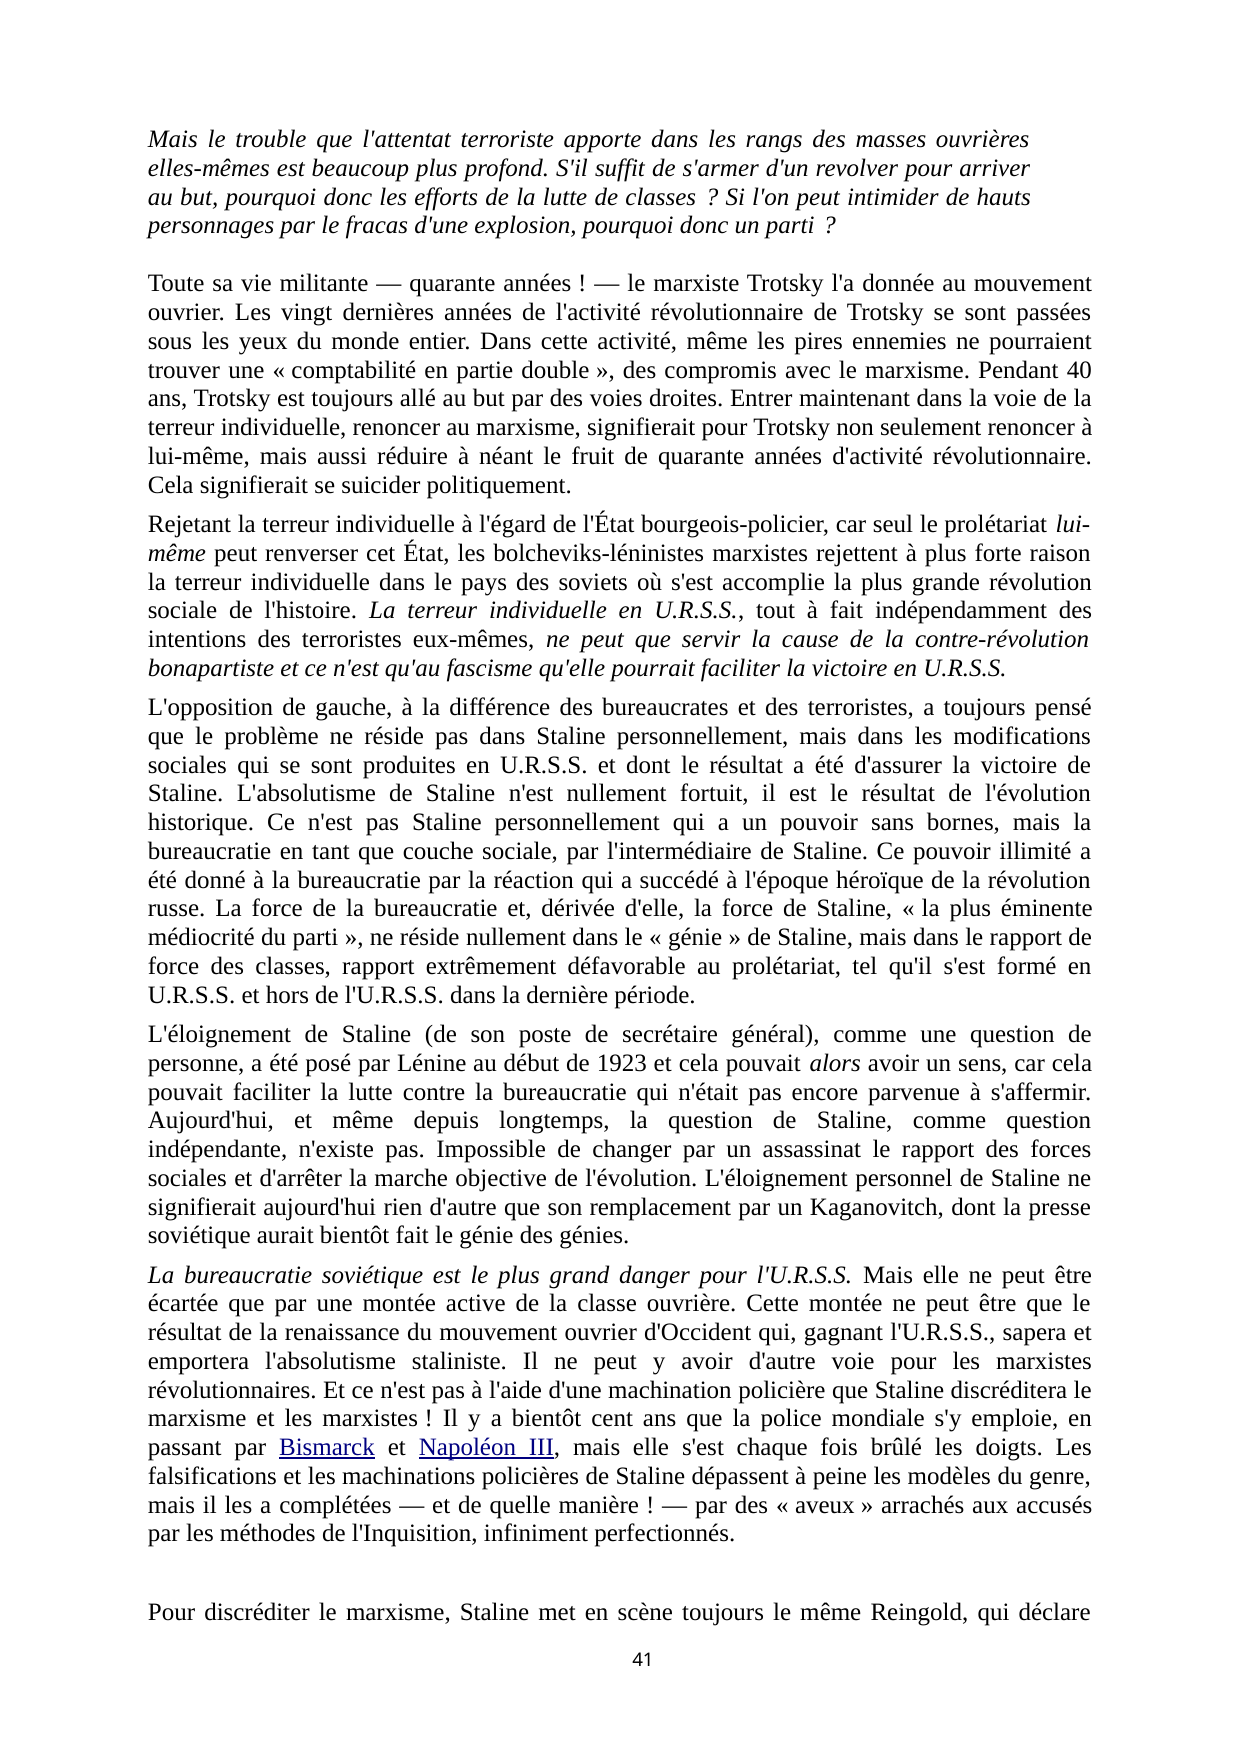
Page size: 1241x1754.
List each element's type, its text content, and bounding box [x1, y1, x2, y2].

text Rejetant la terreur individuelle à l'égard de l'État bourgeois-policier, car seul le prolétariat lui-même peut renverser cet État, les bolcheviks-léninistes marxistes rejettent à plus forte raison la terreur individuelle dans le pays des soviets où s'est accomplie la plus grande révolution sociale de l'histoire. La terreur individuelle en U.R.S.S., tout à fait indépendamment des intentions des terroristes eux-mêmes, ne peut que servir la cause de la contre-révolution bonapartiste et ce n'est qu'au fascisme qu'elle pourrait faciliter la victoire en U.R.S.S. [148, 509, 1092, 682]
text Toute sa vie militante — quarante années ! — le marxiste Trotsky l'a donnée au mouvement ouvrier. Les vingt dernières années de l'activité révolutionnaire de Trotsky se sont passées sous les yeux du monde entier. Dans cette activité, même les pires ennemies ne pourraient trouver une « comptabilité en partie double », des compromis avec le marxisme. Pendant 40 ans, Trotsky est toujours allé au but par des voies droites. Entrer maintenant dans la voie de la terreur individuelle, renoncer au marxisme, signifierait pour Trotsky non seulement renoncer à lui-même, mais aussi réduire à néant le fruit de quarante années d'activité révolutionnaire. Cela signifierait se suicider politiquement. [148, 268, 1092, 498]
text Pour discréditer le marxisme, Staline met en scène toujours le même Reingold, qui déclare [148, 1597, 1092, 1626]
text La bureaucratie soviétique est le plus grand danger pour l'U.R.S.S. Mais elle ne peut être écartée que par une montée active de la classe ouvrière. Cette montée ne peut être que le résultat de la renaissance du mouvement ouvrier d'Occident qui, gagnant l'U.R.S.S., sapera et emportera l'absolutisme staliniste. Il ne peut y avoir d'autre voie pour les marxistes révolutionnaires. Et ce n'est pas à l'aide d'une machination policière que Staline discréditera le marxisme et les marxistes ! Il y a bientôt cent ans que la police mondiale s'y emploie, en passant par Bismarck et Napoléon III, mais elle s'est chaque fois brûlé les doigts. Les falsifications et les machinations policières de Staline dépassent à peine les modèles du genre, mais il les a complétées — et de quelle manière ! — par des « aveux » arrachés aux accusés par les méthodes de l'Inquisition, infiniment perfectionnés. [148, 1260, 1092, 1547]
text L'éloignement de Staline (de son poste de secrétaire général), comme une question de personne, a été posé par Lénine au début de 1923 et cela pouvait alors avoir un sens, car cela pouvait faciliter la lutte contre la bureaucratie qui n'était pas encore parvenue à s'affermir. Aujourd'hui, et même depuis longtemps, la question de Staline, comme question indépendante, n'existe pas. Impossible de changer par un assassinat le rapport des forces sociales et d'arrêter la marche objective de l'évolution. L'éloignement personnel de Staline ne signifierait aujourd'hui rien d'autre que son remplacement par un Kaganovitch, dont la presse soviétique aurait bientôt fait le génie des génies. [148, 1019, 1092, 1249]
text Mais le trouble que l'attentat terroriste apporte dans les rangs des masses ouvrières elles-mêmes est beaucoup plus profond. S'il suffit de s'armer d'un revolver pour arriver au but, pourquoi donc les efforts de la lutte de classes ? Si l'on peut intimider de hauts personnages par le fracas d'une explosion, pourquoi donc un parti ? [148, 124, 1033, 239]
text L'opposition de gauche, à la différence des bureaucrates et des terroristes, a toujours pensé que le problème ne réside pas dans Staline personnellement, mais dans les modifications sociales qui se sont produites en U.R.S.S. et dont le résultat a été d'assurer la victoire de Staline. L'absolutisme de Staline n'est nullement fortuit, il est le résultat de l'évolution historique. Ce n'est pas Staline personnellement qui a un pouvoir sans bornes, mais la bureaucratie en tant que couche sociale, par l'intermédiaire de Staline. Ce pouvoir illimité a été donné à la bureaucratie par la réaction qui a succédé à l'époque héroïque de la révolution russe. La force de la bureaucratie et, dérivée d'elle, la force de Staline, « la plus éminente médiocrité du parti », ne réside nullement dans le « génie » de Staline, mais dans le rapport de force des classes, rapport extrêmement défavorable au prolétariat, tel qu'il s'est formé en U.R.S.S. et hors de l'U.R.S.S. dans la dernière période. [148, 692, 1092, 1008]
